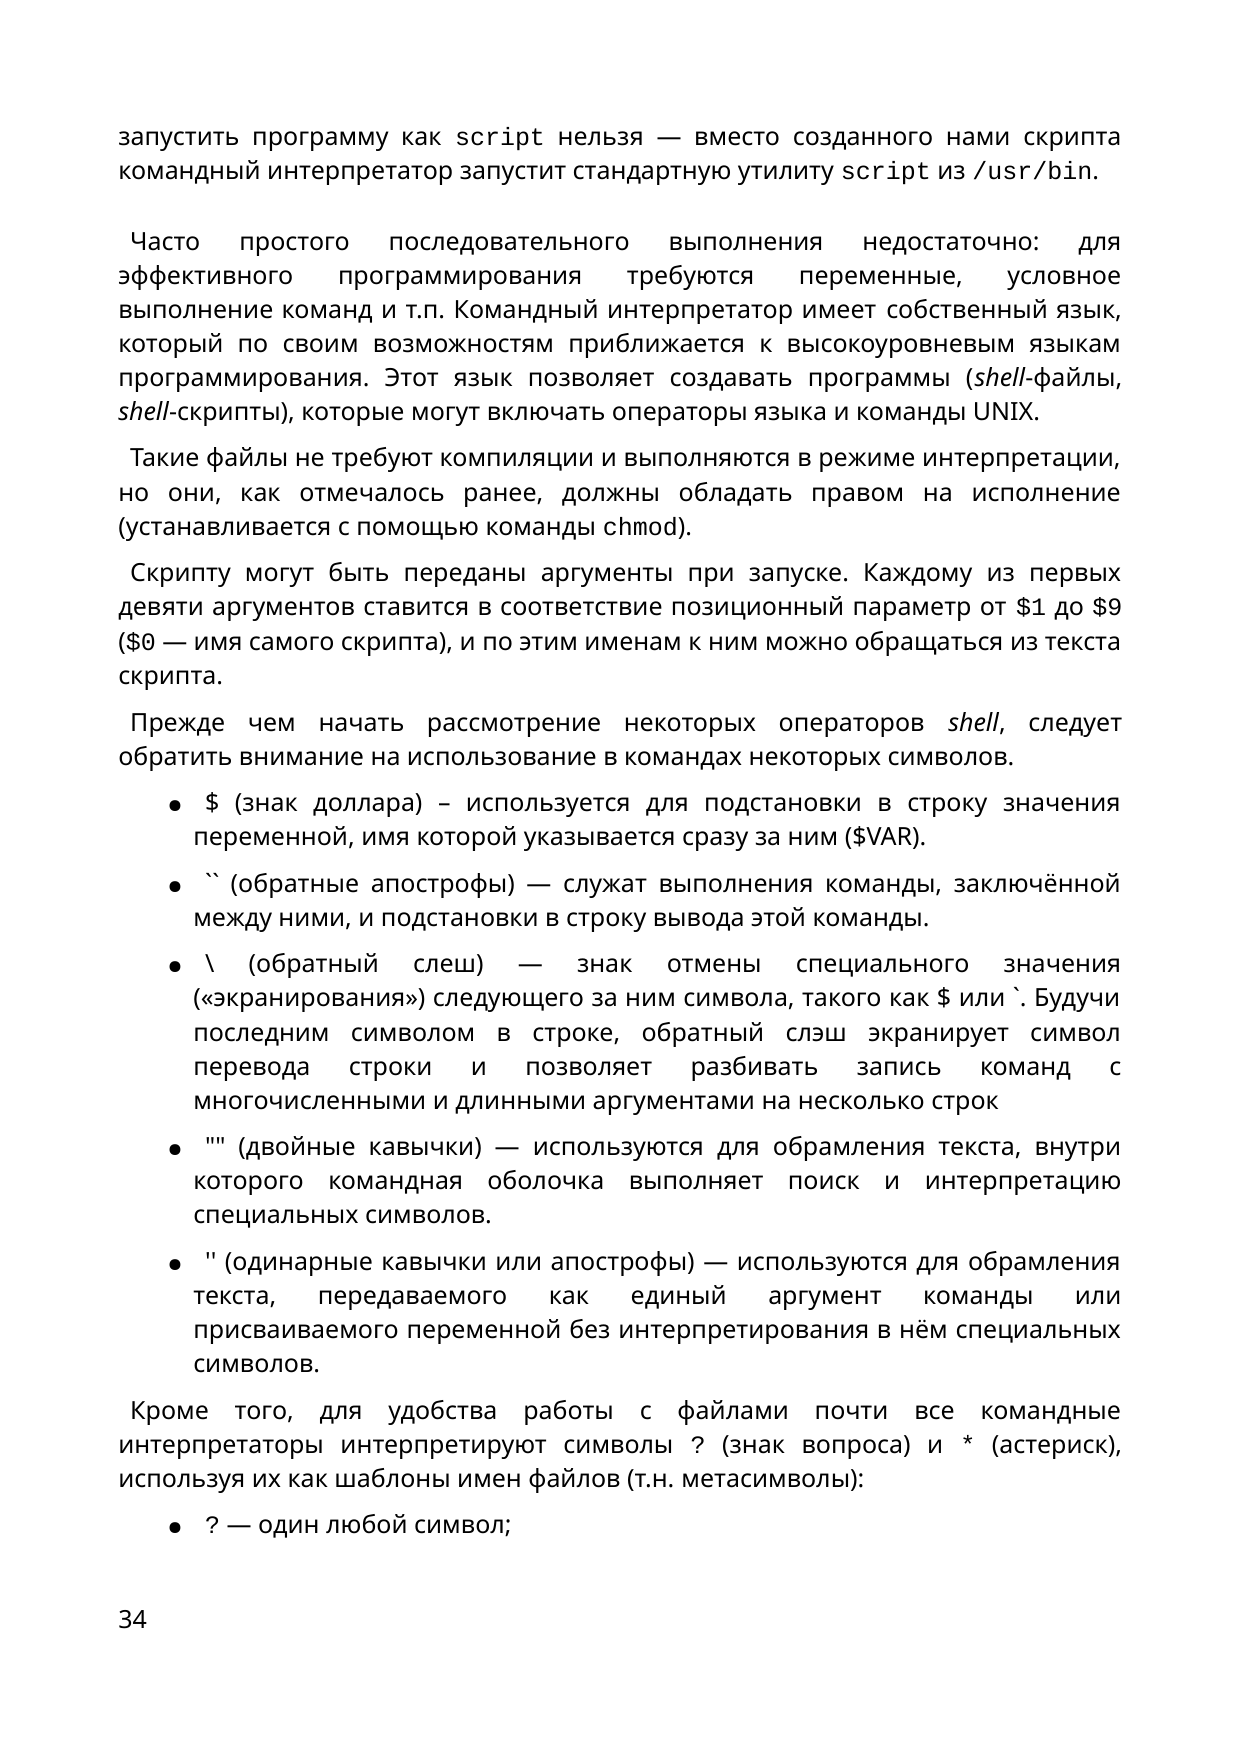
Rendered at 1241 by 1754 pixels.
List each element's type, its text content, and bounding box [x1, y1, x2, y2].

list $ (знак доллара) – используется для подстановки в строку значения переменной, имя которой указывается сразу за ним ($VAR). [156, 785, 1122, 853]
list \ (обратный слеш) — знак отмены специального значения («экранирования») следующего за ним символа, такого как $ или `. Будучи последним символом в строке, обратный слэш экранирует символ перевода строки и позволяет разбивать запись команд с многочисленными и длинными аргументами на несколько строк [156, 946, 1122, 1116]
list ? — один любой символ; [156, 1507, 1122, 1541]
text Кроме того, для удобства работы с файлами почти все командные интерпретаторы интерпретируют символы ? (знак вопроса) и * (астериск), используя их как шаблоны имен файлов (т.н. метасимволы): [118, 1392, 1122, 1495]
list `` (обратные апострофы) — служат выполнения команды, заключённой между ними, и подстановки в строку вывода этой команды. [156, 865, 1122, 933]
text Часто простого последовательного выполнения недостаточно: для эффективного программирования требуются переменные, условное выполнение команд и т.п. Командный интерпретатор имеет собственный язык, который по своим возможностям приближается к высокоуровневым языкам программирования. Этот язык позволяет создавать программы (shell-файлы, shell-скрипты), которые могут включать операторы языка и команды UNIX. [118, 223, 1122, 428]
text Такие файлы не требуют компиляции и выполняются в режиме интерпретации, но они, как отмечалось ранее, должны обладать правом на исполнение (устанавливается с помощью команды chmod). [118, 440, 1122, 542]
list "" (двойные кавычки) — используются для обрамления текста, внутри которого командная оболочка выполняет поиск и интерпретацию специальных символов. [156, 1129, 1122, 1231]
text запустить программу как script нельзя — вместо созданного нами скрипта командный интерпретатор запустит стандартную утилиту script из /usr/bin. [118, 118, 1122, 187]
list '' (одинарные кавычки или апострофы) — используются для обрамления текста, передаваемого как единый аргумент команды или присваиваемого переменной без интерпретирования в нём специальных символов. [156, 1243, 1122, 1380]
text Скрипту могут быть переданы аргументы при запуске. Каждому из первых девяти аргументов ставится в соответствие позиционный параметр от $1 до $9 ($0 — имя самого скрипта), и по этим именам к ним можно обращаться из текста скрипта. [118, 555, 1122, 692]
text Прежде чем начать рассмотрение некоторых операторов shell, следует обратить внимание на использование в командах некоторых символов. [118, 704, 1122, 772]
